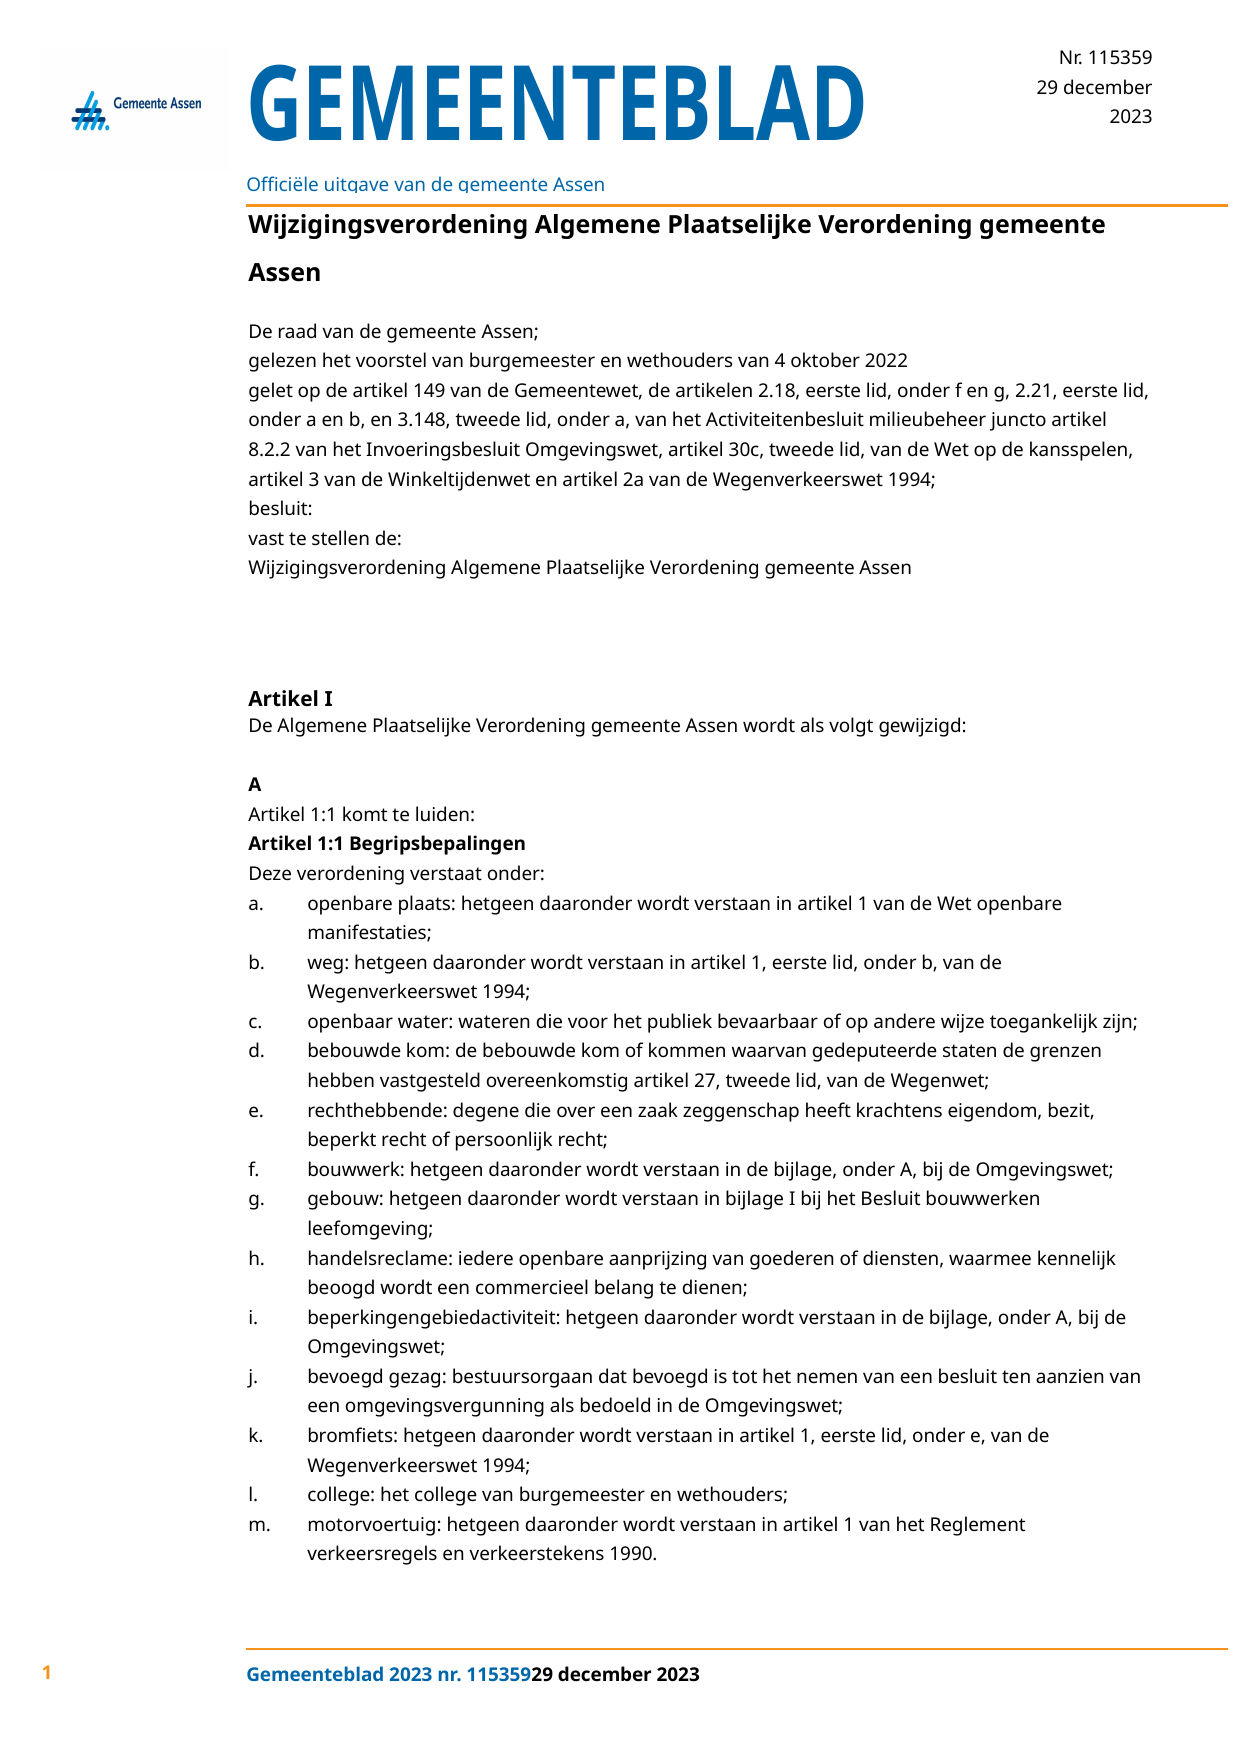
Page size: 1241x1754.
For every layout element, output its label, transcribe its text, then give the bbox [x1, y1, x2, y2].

text Artikel I [248, 684, 1152, 712]
text A [248, 771, 1152, 797]
list gebouw: hetgeen daaronder wordt verstaan in bijlage I bij het Besluit bouwwerken leefomgeving; [248, 1186, 1152, 1241]
text Wijzigingsverordening Algemene Plaatselijke Verordening gemeente Assen [248, 207, 1152, 288]
text gelezen het voorstel van burgemeester en wethouders van 4 oktober 2022 [248, 347, 1152, 373]
list college: het college van burgemeester en wethouders; [248, 1481, 1152, 1507]
list beperkingengebiedactiviteit: hetgeen daaronder wordt verstaan in de bijlage, onder A, bij de Omgevingswet; [248, 1304, 1152, 1359]
list openbare plaats: hetgeen daaronder wordt verstaan in artikel 1 van de Wet openbare manifestaties; [248, 890, 1152, 945]
text De raad van de gemeente Assen; [248, 318, 1152, 344]
text Deze verordening verstaat onder: [248, 860, 1152, 886]
list motorvoertuig: hetgeen daaronder wordt verstaan in artikel 1 van het Reglement verkeersregels en verkeerstekens 1990. [248, 1511, 1152, 1566]
text Artikel 1:1 Begripsbepalingen [248, 831, 1152, 856]
picture [41, 47, 231, 172]
list rechthebbende: degene die over een zaak zeggenschap heeft krachtens eigendom, bezit, beperkt recht of persoonlijk recht; [248, 1097, 1152, 1152]
text Wijzigingsverordening Algemene Plaatselijke Verordening gemeente Assen [248, 554, 1152, 580]
list handelsreclame: iedere openbare aanprijzing van goederen of diensten, waarmee kennelijk beoogd wordt een commercieel belang te dienen; [248, 1245, 1152, 1300]
list weg: hetgeen daaronder wordt verstaan in artikel 1, eerste lid, onder b, van de Wegenverkeerswet 1994; [248, 949, 1152, 1004]
text besluit: [248, 495, 1152, 521]
list bebouwde kom: de bebouwde kom of kommen waarvan gedeputeerde staten de grenzen hebben vastgesteld overeenkomstig artikel 27, tweede lid, van de Wegenwet; [248, 1038, 1152, 1093]
text vast te stellen de: [248, 525, 1152, 551]
text gelet op de artikel 149 van de Gemeentewet, de artikelen 2.18, eerste lid, onder f en g, 2.21, eerste lid, onder a en b, en 3.148, tweede lid, onder a, van het Activiteitenbesluit milieubeheer juncto artikel 8.2.2 van het Invoeringsbesluit Omgevingswet, artikel 30c, tweede lid, van de Wet op de kansspelen, artikel 3 van de Winkeltijdenwet en artikel 2a van de Wegenverkeerswet 1994; [248, 377, 1152, 492]
list bouwwerk: hetgeen daaronder wordt verstaan in de bijlage, onder A, bij de Omgevingswet; [248, 1156, 1152, 1182]
list bromfiets: hetgeen daaronder wordt verstaan in artikel 1, eerste lid, onder e, van de Wegenverkeerswet 1994; [248, 1422, 1152, 1478]
text De Algemene Plaatselijke Verordening gemeente Assen wordt als volgt gewijzigd: [248, 712, 1152, 738]
text Artikel 1:1 komt te luiden: [248, 801, 1152, 827]
list bevoegd gezag: bestuursorgaan dat bevoegd is tot het nemen van een besluit ten aanzien van een omgevingsvergunning als bedoeld in de Omgevingswet; [248, 1363, 1152, 1418]
list openbaar water: wateren die voor het publiek bevaarbaar of op andere wijze toegankelijk zijn; [248, 1008, 1152, 1034]
